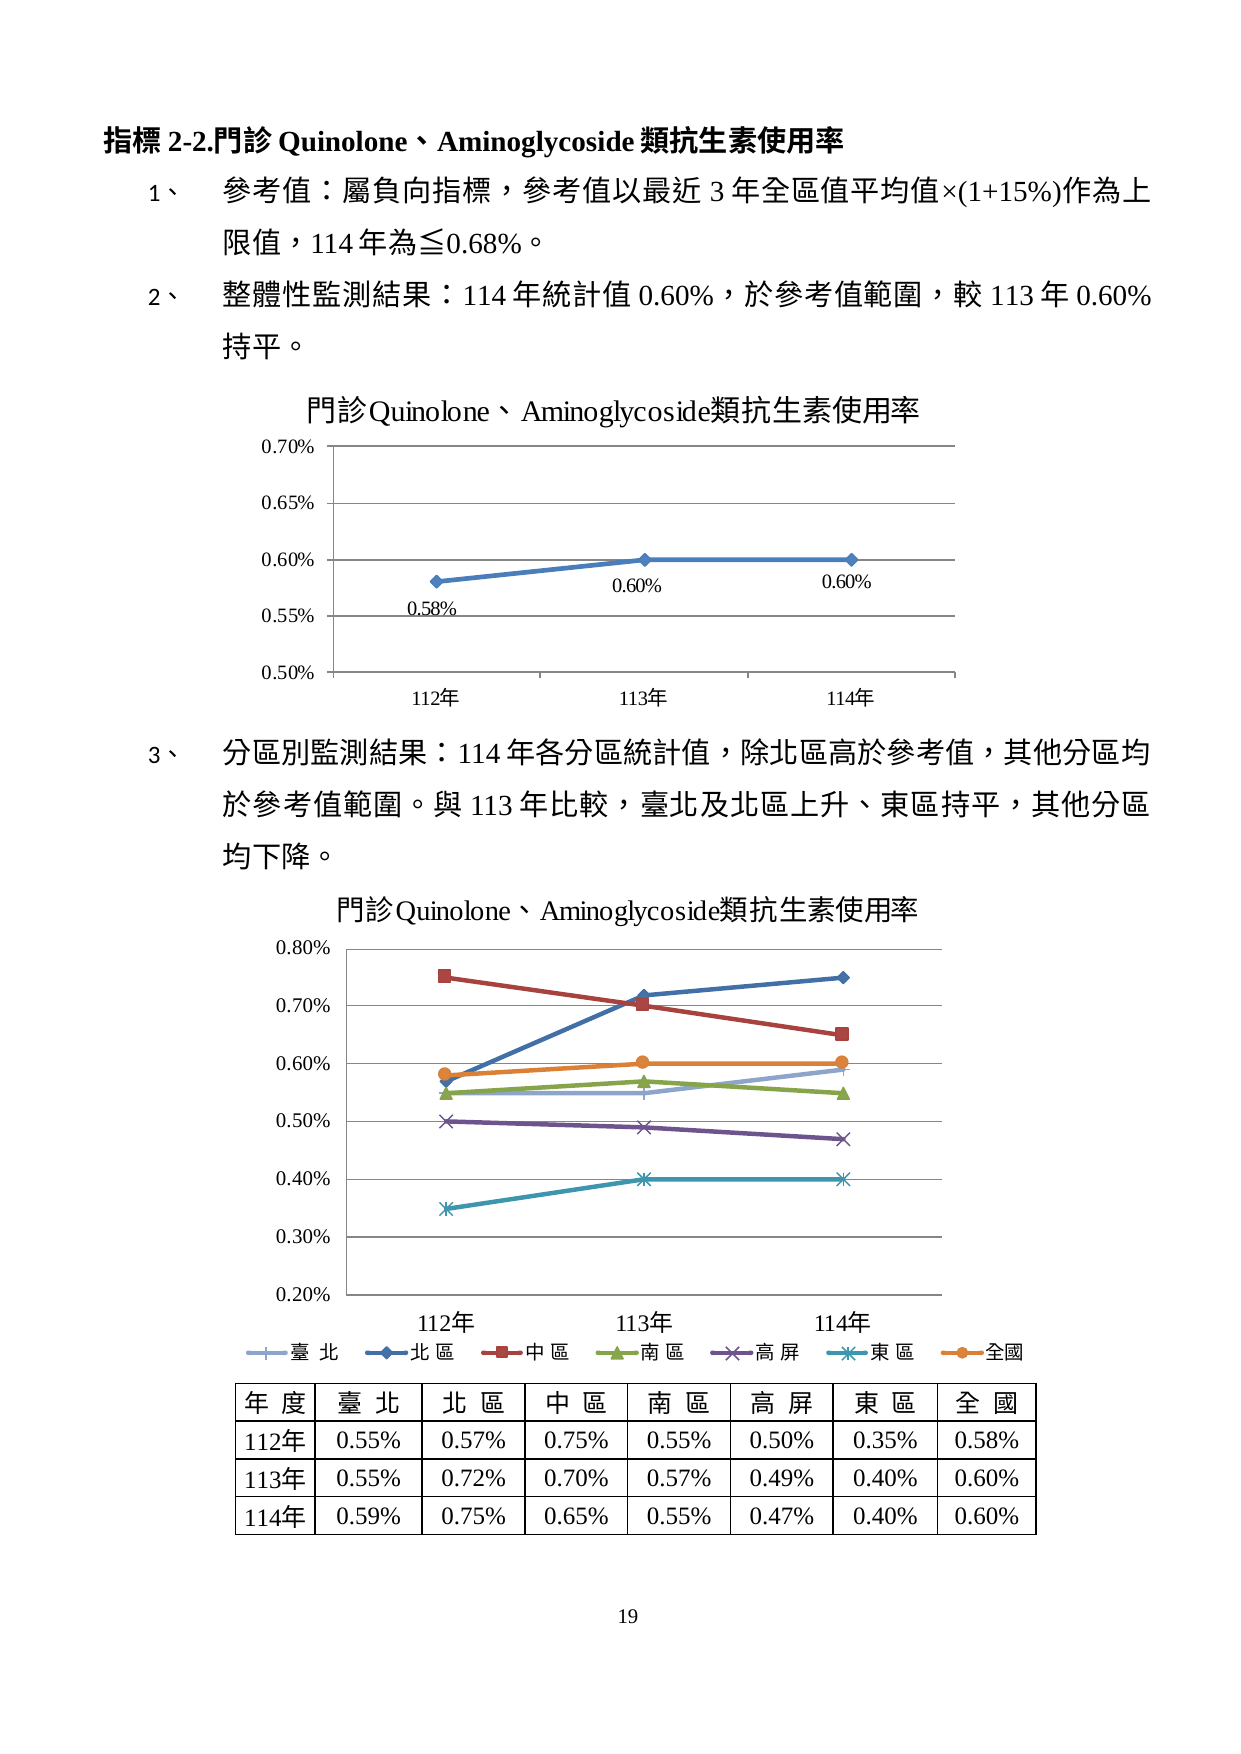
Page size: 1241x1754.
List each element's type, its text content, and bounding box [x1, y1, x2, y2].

table_cell 114年 [236, 1497, 314, 1534]
table_cell 0.47% [731, 1497, 832, 1534]
table_header 中 區 [526, 1384, 627, 1420]
table_cell 0.55% [316, 1460, 421, 1496]
table_cell 0.55% [628, 1497, 730, 1534]
table_header 全 國 [938, 1384, 1035, 1420]
table_cell 0.75% [526, 1422, 627, 1458]
table_cell 0.60% [938, 1497, 1035, 1534]
table_cell 0.40% [834, 1460, 937, 1496]
table_header 東 區 [834, 1384, 937, 1420]
table_header 北 區 [423, 1384, 524, 1420]
table_cell 0.72% [423, 1460, 524, 1496]
table_cell 0.50% [731, 1422, 832, 1458]
table_cell 0.70% [526, 1460, 627, 1496]
subtitle 指標2-2.門診Quinolone、Aminoglycoside類抗生素使用率 [103, 117, 1152, 160]
list 參考值：屬負向指標，參考值以最近3年全區值平均值×(1+15%)作為上限值，114年為≦0.68%。 [148, 160, 1152, 264]
table_header 年 度 [236, 1384, 314, 1420]
table_header 臺 北 [316, 1384, 421, 1420]
table_header 高 屏 [731, 1384, 832, 1420]
table_cell 0.57% [423, 1422, 524, 1458]
table_cell 0.49% [731, 1460, 832, 1496]
table_cell 0.55% [316, 1422, 421, 1458]
table_cell 112年 [236, 1422, 314, 1458]
list 分區別監測結果：114年各分區統計值，除北區高於參考值，其他分區均於參考值範圍。與113年比較，臺北及北區上升、東區持平，其他分區均下降。 [148, 722, 1152, 878]
table_cell 0.65% [526, 1497, 627, 1534]
table_header 南 區 [628, 1384, 730, 1420]
table_cell 0.35% [834, 1422, 937, 1458]
table_cell 0.55% [628, 1422, 730, 1458]
table_cell 0.57% [628, 1460, 730, 1496]
table_cell 113年 [236, 1460, 314, 1496]
table_cell 0.40% [834, 1497, 937, 1534]
table_cell 0.59% [316, 1497, 421, 1534]
table_cell 0.75% [423, 1497, 524, 1534]
list 整體性監測結果：114年統計值0.60%，於參考值範圍，較113年0.60%持平。 [148, 264, 1152, 368]
table_cell 0.60% [938, 1460, 1035, 1496]
table_cell 0.58% [938, 1422, 1035, 1458]
